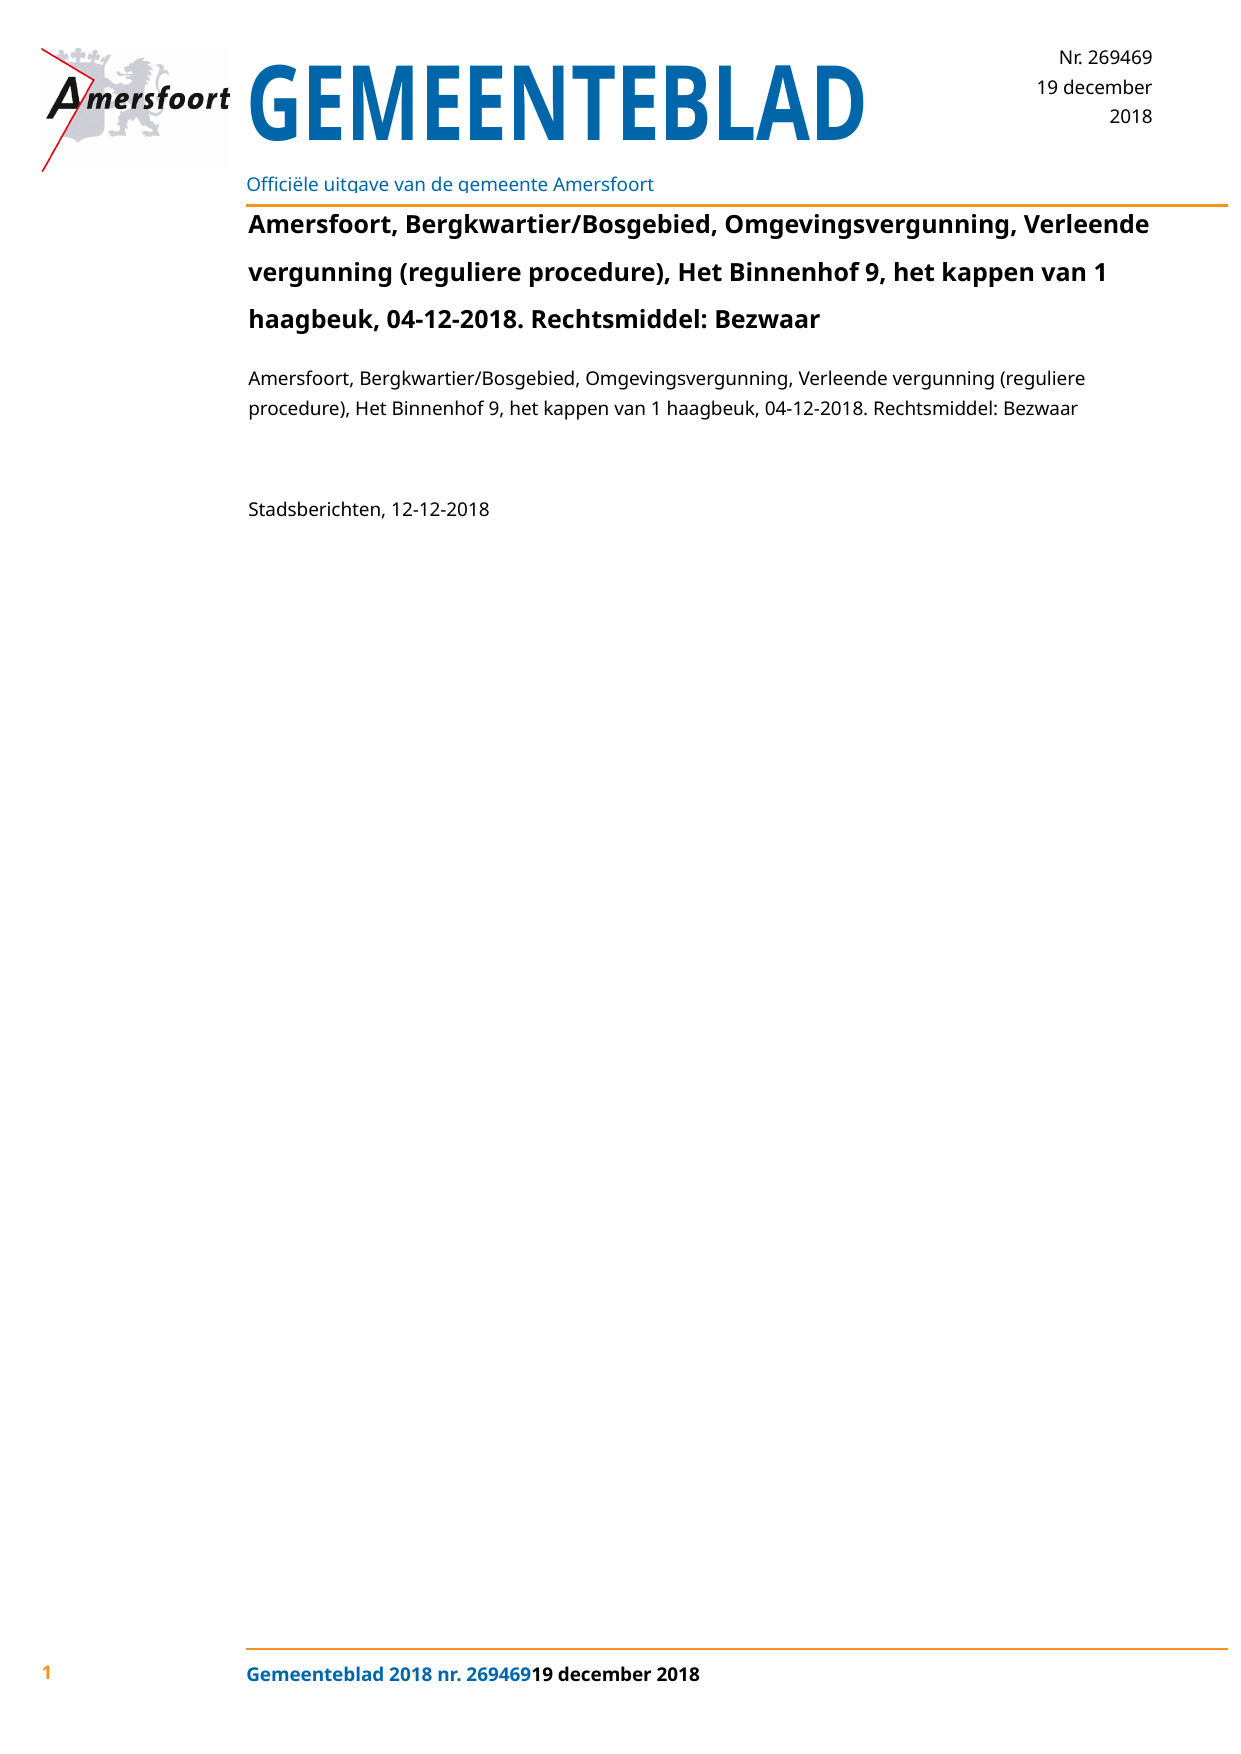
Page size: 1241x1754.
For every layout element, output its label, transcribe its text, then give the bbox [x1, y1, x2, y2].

text Stadsberichten, 12-12-2018 [248, 496, 1152, 522]
text Amersfoort, Bergkwartier/Bosgebied, Omgevingsvergunning, Verleende vergunning (reguliere procedure), Het Binnenhof 9, het kappen van 1 haagbeuk, 04-12-2018. Rechtsmiddel: Bezwaar [248, 366, 1152, 421]
picture [41, 47, 231, 172]
text Amersfoort, Bergkwartier/Bosgebied, Omgevingsvergunning, Verleende vergunning (reguliere procedure), Het Binnenhof 9, het kappen van 1 haagbeuk, 04-12-2018. Rechtsmiddel: Bezwaar [248, 207, 1152, 336]
